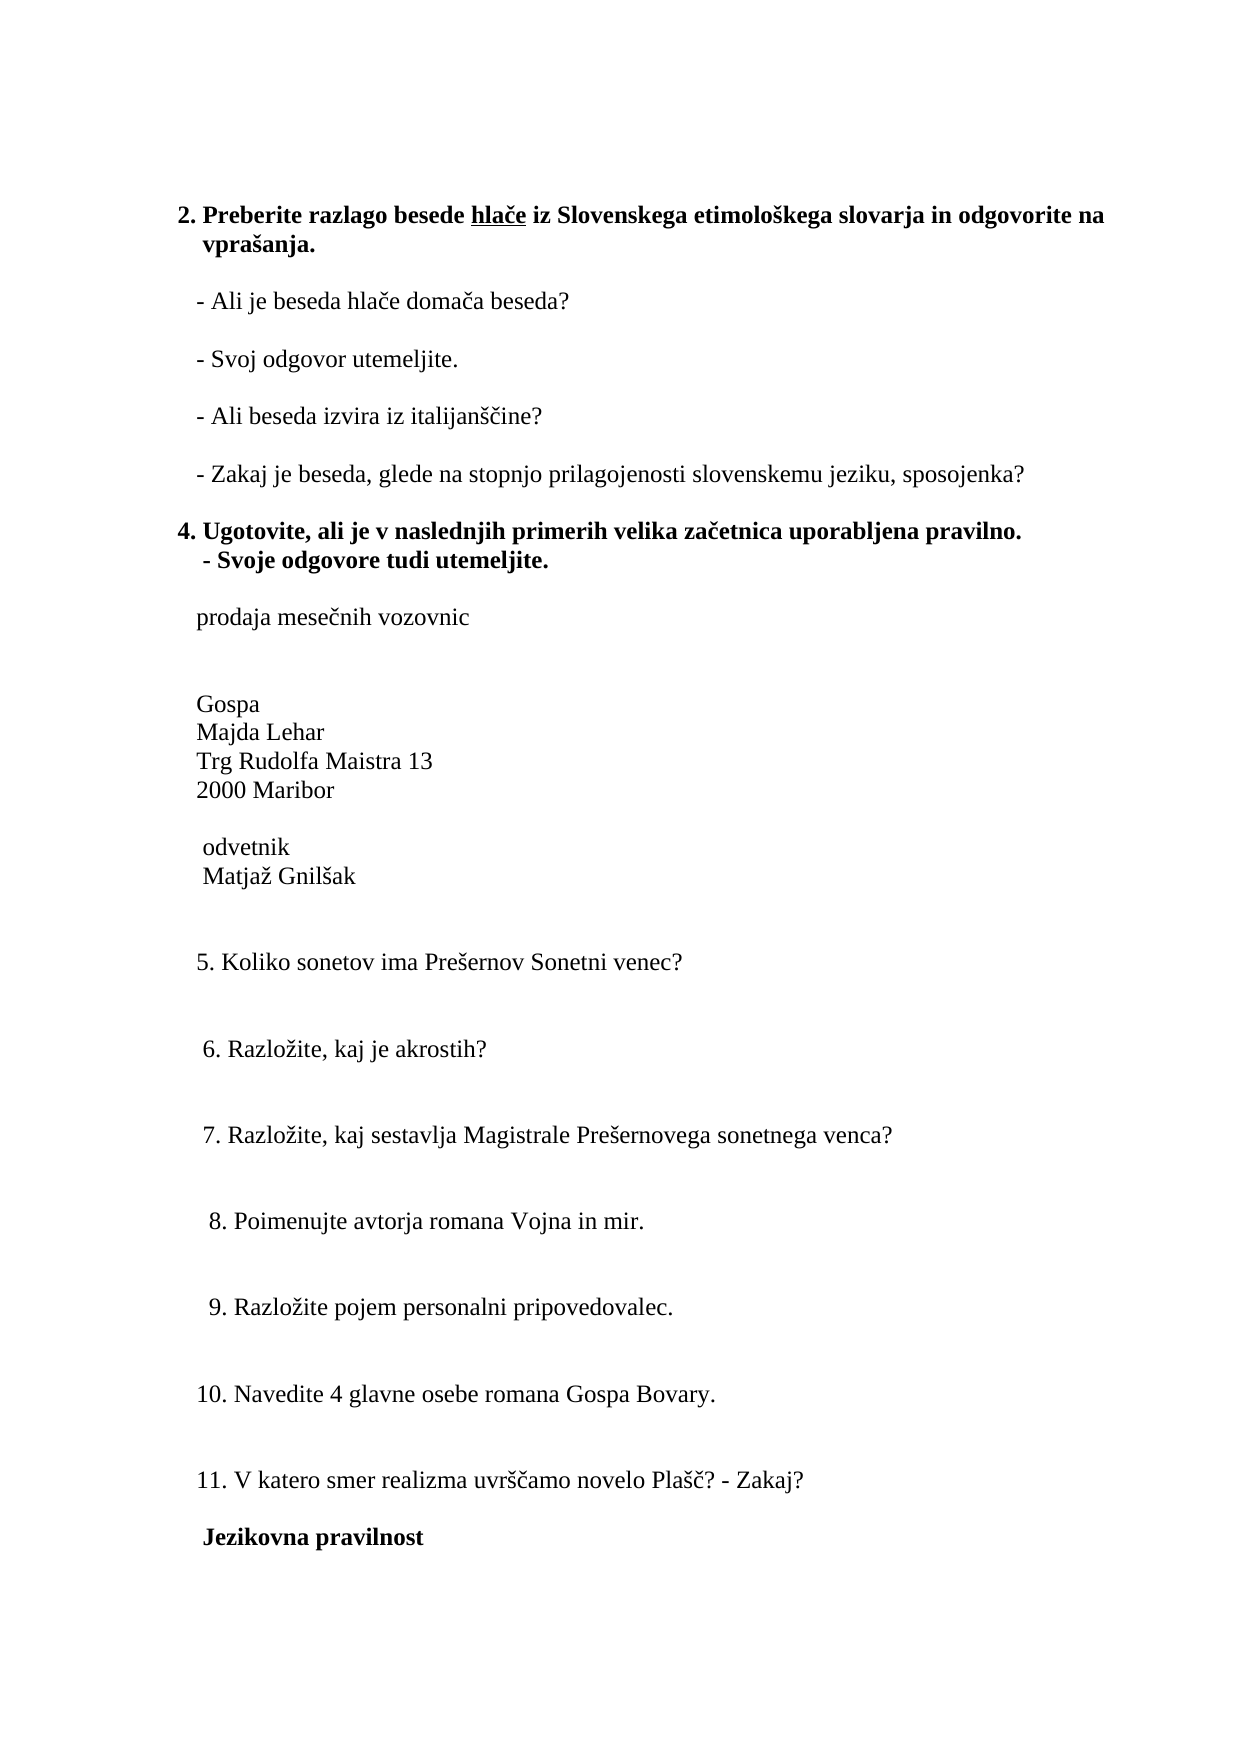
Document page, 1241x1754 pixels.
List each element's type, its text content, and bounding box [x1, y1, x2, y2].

text - Ali je beseda hlače domača beseda? [177, 286, 1122, 315]
text prodaja mesečnih vozovnic [177, 602, 1122, 631]
text - Ali beseda izvira iz italijanščine? [177, 401, 1122, 430]
text Matjaž Gnilšak [177, 861, 1122, 890]
text 9. Razložite pojem personalni pripovedovalec. [177, 1292, 1122, 1321]
text - Zakaj je beseda, glede na stopnjo prilagojenosti slovenskemu jeziku, sposojenka? [177, 459, 1122, 487]
text Majda Lehar [177, 717, 1122, 746]
text odvetnik [177, 832, 1122, 861]
text 7. Razložite, kaj sestavlja Magistrale Prešernovega sonetnega venca? [177, 1120, 1122, 1149]
text Gospa [177, 689, 1122, 717]
text 6. Razložite, kaj je akrostih? [177, 1034, 1122, 1062]
text 2000 Maribor [177, 775, 1122, 804]
text Trg Rudolfa Maistra 13 [177, 746, 1122, 775]
text - Svoje odgovore tudi utemeljite. [177, 545, 1122, 574]
text 5. Koliko sonetov ima Prešernov Sonetni venec? [177, 947, 1122, 976]
text 8. Poimenujte avtorja romana Vojna in mir. [177, 1206, 1122, 1235]
text 2. Preberite razlago besede hlače iz Slovenskega etimološkega slovarja in odgovorite na [177, 200, 1122, 229]
text 4. Ugotovite, ali je v naslednjih primerih velika začetnica uporabljena pravilno. [177, 516, 1122, 545]
text vprašanja. [177, 229, 1122, 257]
text 11. V katero smer realizma uvrščamo novelo Plašč? - Zakaj? [177, 1465, 1122, 1494]
text 10. Navedite 4 glavne osebe romana Gospa Bovary. [177, 1379, 1122, 1407]
text Jezikovna pravilnost [177, 1522, 1122, 1551]
text - Svoj odgovor utemeljite. [177, 344, 1122, 372]
